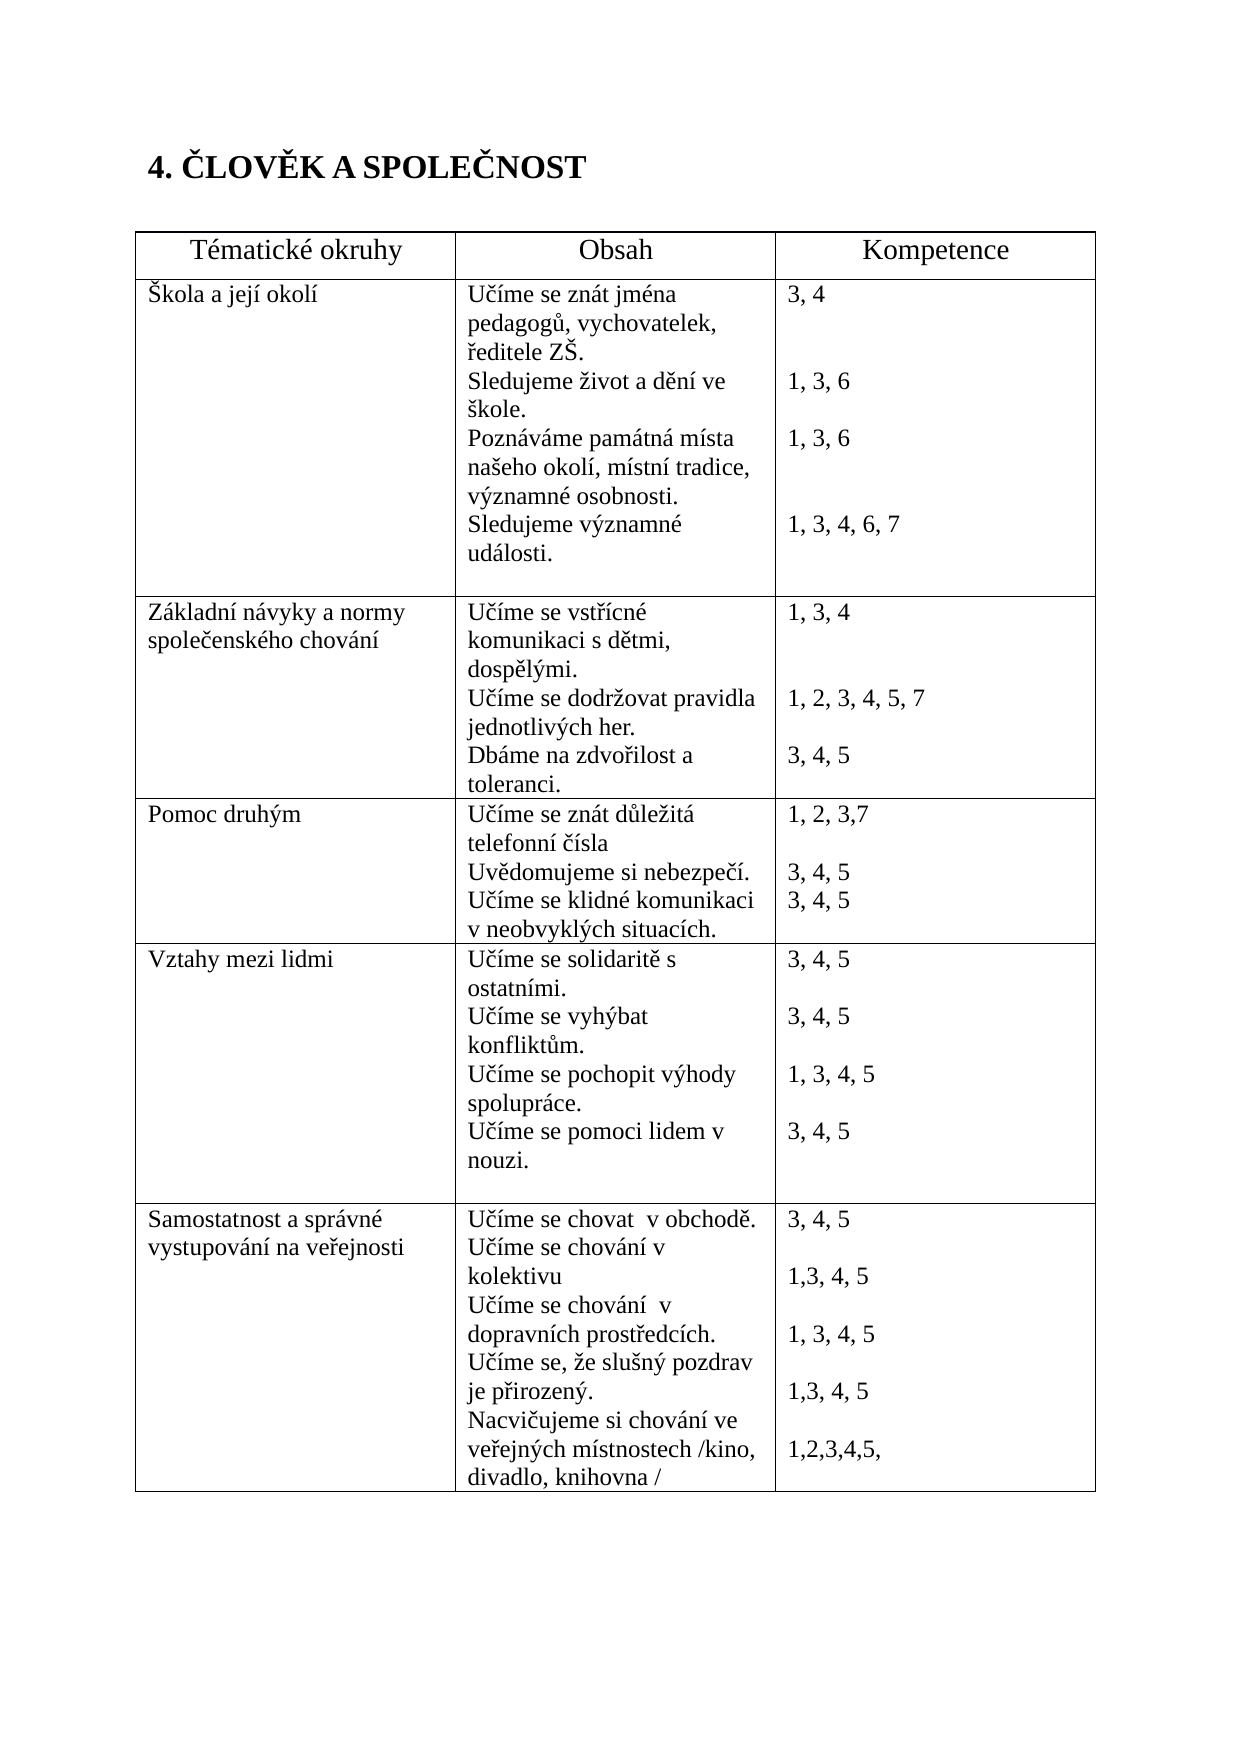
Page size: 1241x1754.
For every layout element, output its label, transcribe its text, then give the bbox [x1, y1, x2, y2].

table_cell Učíme se znát důležitá telefonní čísla Uvědomujeme si nebezpečí. Učíme se klidné komunikaci v neobvyklých situacích. [456, 799, 775, 943]
table_cell 1, 3, 4 1, 2, 3, 4, 5, 7 3, 4, 5 [776, 597, 1095, 798]
table_cell Učíme se vstřícné komunikaci s dětmi, dospělými. Učíme se dodržovat pravidla jednotlivých her. Dbáme na zdvořilost a toleranci. [456, 597, 775, 798]
table_cell Vztahy mezi lidmi [136, 944, 455, 1203]
table_cell Samostatnost a správné vystupování na veřejnosti [136, 1204, 455, 1491]
table_cell Škola a její okolí [136, 280, 455, 596]
table_cell 3, 4, 5 1,3, 4, 5 1, 3, 4, 5 1,3, 4, 5 1,2,3,4,5, [776, 1204, 1095, 1491]
table_cell Učíme se chovat v obchodě. Učíme se chování v kolektivu Učíme se chování v dopravních prostředcích. Učíme se, že slušný pozdrav je přirozený. Nacvičujeme si chování ve veřejných místnostech /kino, divadlo, knihovna / [456, 1204, 775, 1491]
text 4. ČLOVĚK A SPOLEČNOST [148, 148, 1093, 186]
table_header Tématické okruhy [136, 233, 455, 278]
table_header Kompetence [776, 233, 1095, 278]
table_cell Učíme se znát jména pedagogů, vychovatelek, ředitele ZŠ. Sledujeme život a dění ve škole. Poznáváme památná místa našeho okolí, místní tradice, významné osobnosti. Sledujeme významné události. [456, 280, 775, 596]
table_cell 3, 4 1, 3, 6 1, 3, 6 1, 3, 4, 6, 7 [776, 280, 1095, 596]
table_cell Učíme se solidaritě s ostatními. Učíme se vyhýbat konfliktům. Učíme se pochopit výhody spolupráce. Učíme se pomoci lidem v nouzi. [456, 944, 775, 1203]
table_cell 3, 4, 5 3, 4, 5 1, 3, 4, 5 3, 4, 5 [776, 944, 1095, 1203]
table_cell 1, 2, 3,7 3, 4, 5 3, 4, 5 [776, 799, 1095, 943]
table_header Obsah [456, 233, 775, 278]
table_cell Pomoc druhým [136, 799, 455, 943]
table_cell Základní návyky a normy společenského chování [136, 597, 455, 798]
